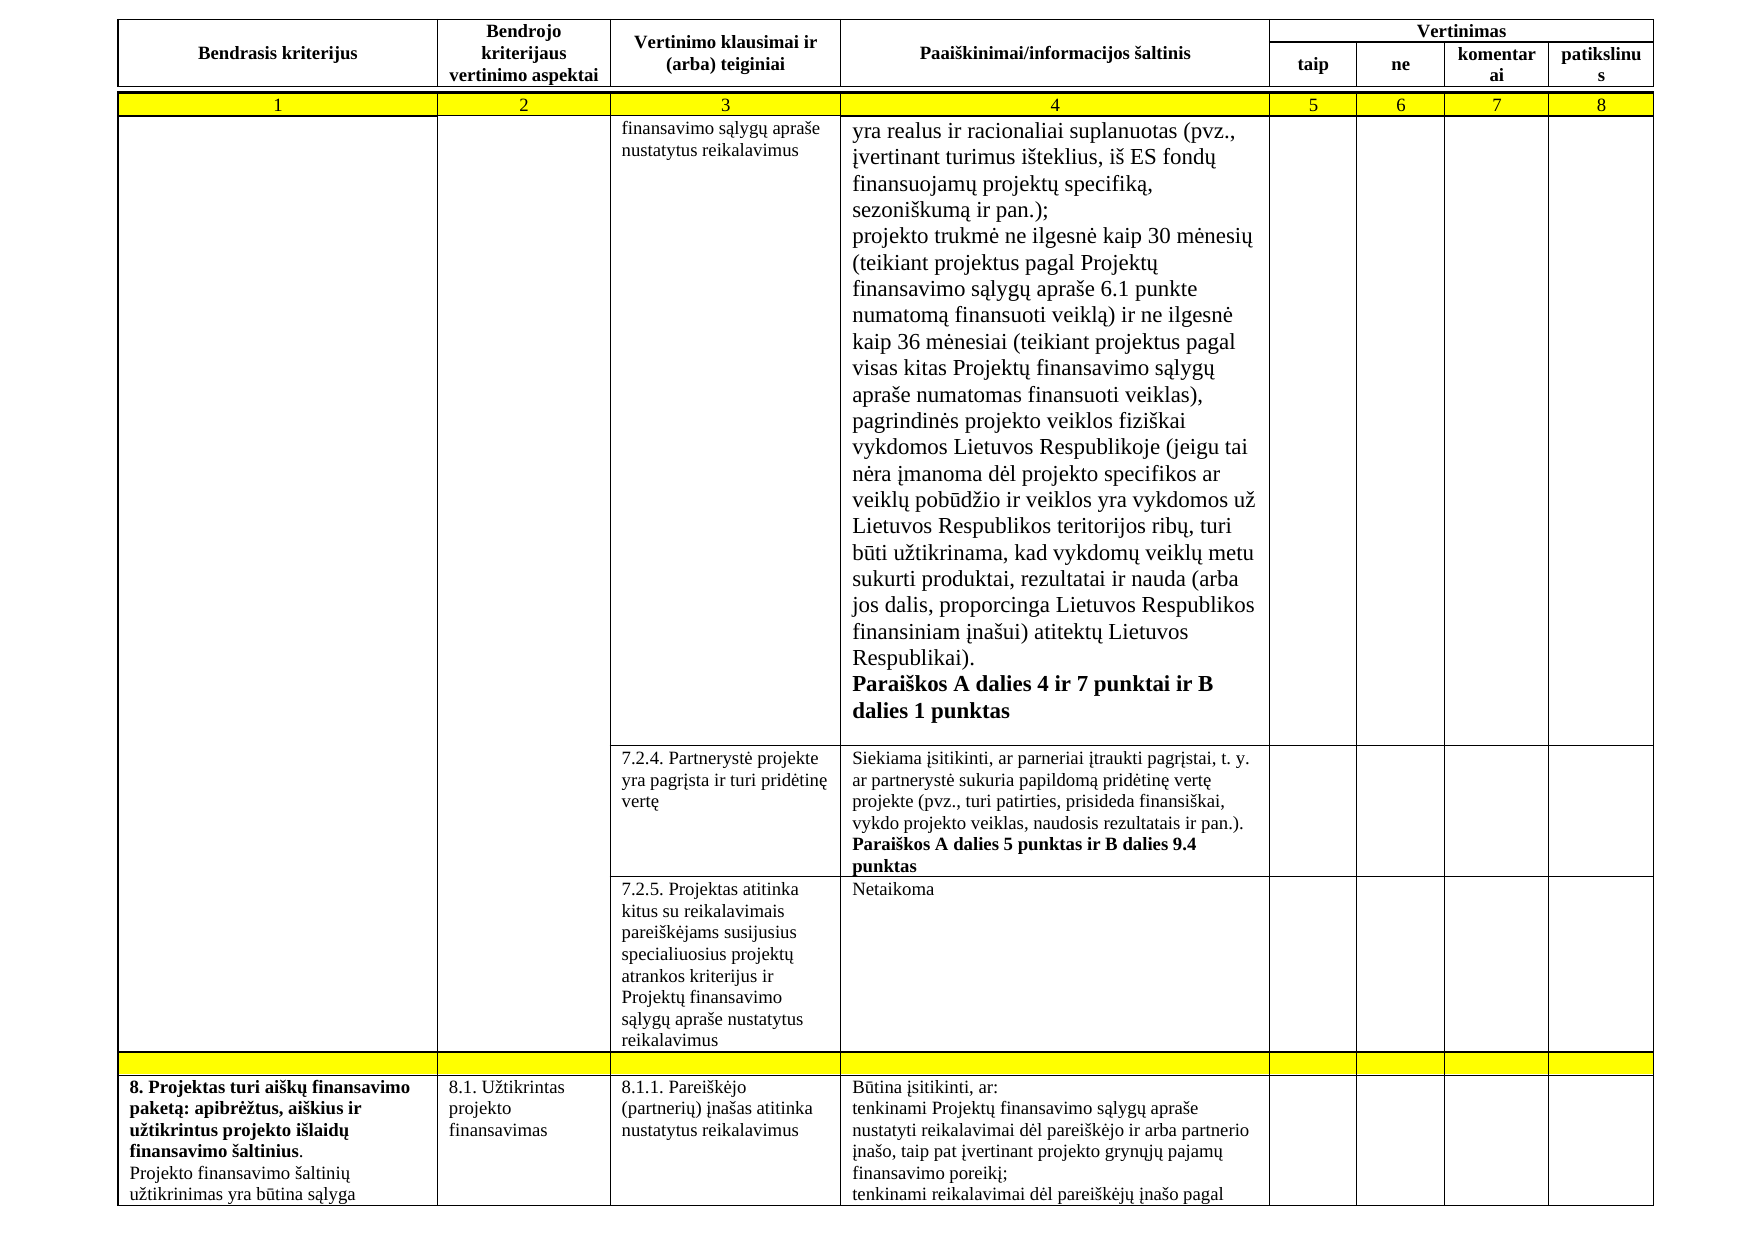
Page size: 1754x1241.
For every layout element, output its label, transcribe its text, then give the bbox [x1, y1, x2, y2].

table_cell [119, 1053, 437, 1074]
table_cell 2 [438, 94, 610, 115]
table_cell 6 [1357, 94, 1444, 115]
table_cell Būtina įsitikinti, ar: tenkinami Projektų finansavimo sąlygų apraše nustatyti reikalavimai dėl pareiškėjo ir arba partnerio įnašo, taip pat įvertinant projekto grynųjų pajamų finansavimo poreikį; tenkinami reikalavimai dėl pareiškėjų įnašo pagal [841, 1076, 1269, 1205]
table_cell [1549, 1053, 1653, 1074]
table_cell [1444, 87, 1549, 91]
table_cell 4 [841, 94, 1269, 115]
table_cell [1445, 1076, 1548, 1205]
table_header Bendrojo kriterijaus vertinimo aspektai [438, 20, 610, 86]
table_cell [1549, 1076, 1653, 1205]
table_cell [1269, 87, 1357, 91]
table_cell [1270, 877, 1356, 1051]
table_cell [841, 1053, 1269, 1074]
table_cell [1270, 1053, 1356, 1074]
table_cell [438, 1053, 610, 1074]
table_cell komentarai [1445, 43, 1548, 86]
table_cell 5 [1270, 94, 1356, 115]
table_cell 7.2.4. Partnerystė projekte yra pagrįsta ir turi pridėtinę vertę [611, 746, 840, 876]
table_cell [1549, 87, 1653, 91]
table_cell 8 [1549, 94, 1653, 115]
table_cell [1270, 117, 1356, 745]
table_cell [1445, 117, 1548, 745]
table_cell [841, 87, 1269, 91]
table_cell [119, 117, 437, 1051]
table_cell [1357, 1076, 1444, 1205]
table_cell taip [1270, 43, 1356, 86]
table_header Paaiškinimai/informacijos šaltinis [841, 20, 1269, 86]
table_cell Netaikoma [841, 877, 1269, 1051]
table_cell Siekiama įsitikinti, ar parneriai įtraukti pagrįstai, t. y. ar partnerystė sukuria papildomą pridėtinę vertę projekte (pvz., turi patirties, prisideda finansiškai, vykdo projekto veiklas, naudosis rezultatais ir pan.). Paraiškos A dalies 5 punktas ir B dalies 9.4 punktas [841, 746, 1269, 876]
table_cell [1357, 1053, 1444, 1074]
table_cell 8.1.1. Pareiškėjo (partnerių) įnašas atitinka nustatytus reikalavimus [611, 1076, 840, 1205]
table_cell ne [1357, 43, 1444, 86]
table_cell [118, 87, 437, 91]
table_cell [1357, 877, 1444, 1051]
table_cell [1357, 117, 1444, 745]
table_cell [1270, 1076, 1356, 1205]
table_cell [611, 1053, 840, 1074]
table_cell [1357, 87, 1444, 91]
table_header Vertinimo klausimai ir (arba) teiginiai [611, 20, 840, 86]
table_cell [438, 87, 610, 91]
table_cell 8.1. Užtikrintas projekto finansavimas [438, 1076, 610, 1205]
table_cell [1549, 746, 1653, 876]
table_cell [1445, 1053, 1548, 1074]
table_cell finansavimo sąlygų apraše nustatytus reikalavimus [611, 116, 840, 745]
table_cell 7.2.5. Projektas atitinka kitus su reikalavimais pareiškėjams susijusius specialiuosius projektų atrankos kriterijus ir Projektų finansavimo sąlygų apraše nustatytus reikalavimus [611, 877, 840, 1051]
table_cell [1270, 746, 1356, 876]
table_cell [610, 87, 841, 91]
table_cell [1357, 746, 1444, 876]
table_cell 3 [611, 94, 840, 115]
table_header Bendrasis kriterijus [119, 20, 437, 86]
table_header Vertinimas [1270, 20, 1653, 41]
table_cell 7 [1445, 94, 1548, 115]
table_cell [1445, 877, 1548, 1051]
table_cell yra realus ir racionaliai suplanuotas (pvz., įvertinant turimus išteklius, iš ES fondų finansuojamų projektų specifiką, sezoniškumą ir pan.); projekto trukmė ne ilgesnė kaip 30 mėnesių (teikiant projektus pagal Projektų finansavimo sąlygų apraše 6.1 punkte numatomą finansuoti veiklą) ir ne ilgesnė kaip 36 mėnesiai (teikiant projektus pagal visas kitas Projektų finansavimo sąlygų apraše numatomas finansuoti veiklas), pagrindinės projekto veiklos fiziškai vykdomos Lietuvos Respublikoje (jeigu tai nėra įmanoma dėl projekto specifikos ar veiklų pobūdžio ir veiklos yra vykdomos už Lietuvos Respublikos teritorijos ribų, turi būti užtikrinama, kad vykdomų veiklų metu sukurti produktai, rezultatai ir nauda (arba jos dalis, proporcinga Lietuvos Respublikos finansiniam įnašui) atitektų Lietuvos Respublikai). Paraiškos A dalies 4 ir 7 punktai ir B dalies 1 punktas [841, 117, 1269, 745]
table_cell 1 [119, 94, 437, 115]
table_cell patikslinus [1549, 43, 1653, 86]
table_cell [1549, 117, 1653, 745]
table_cell 8. Projektas turi aiškų finansavimo paketą: apibrėžtus, aiškius ir užtikrintus projekto išlaidų finansavimo šaltinius. Projekto finansavimo šaltinių užtikrinimas yra būtina sąlyga [119, 1076, 437, 1205]
table_cell [1445, 746, 1548, 876]
table_cell [438, 116, 610, 1051]
table_cell [1549, 877, 1653, 1051]
